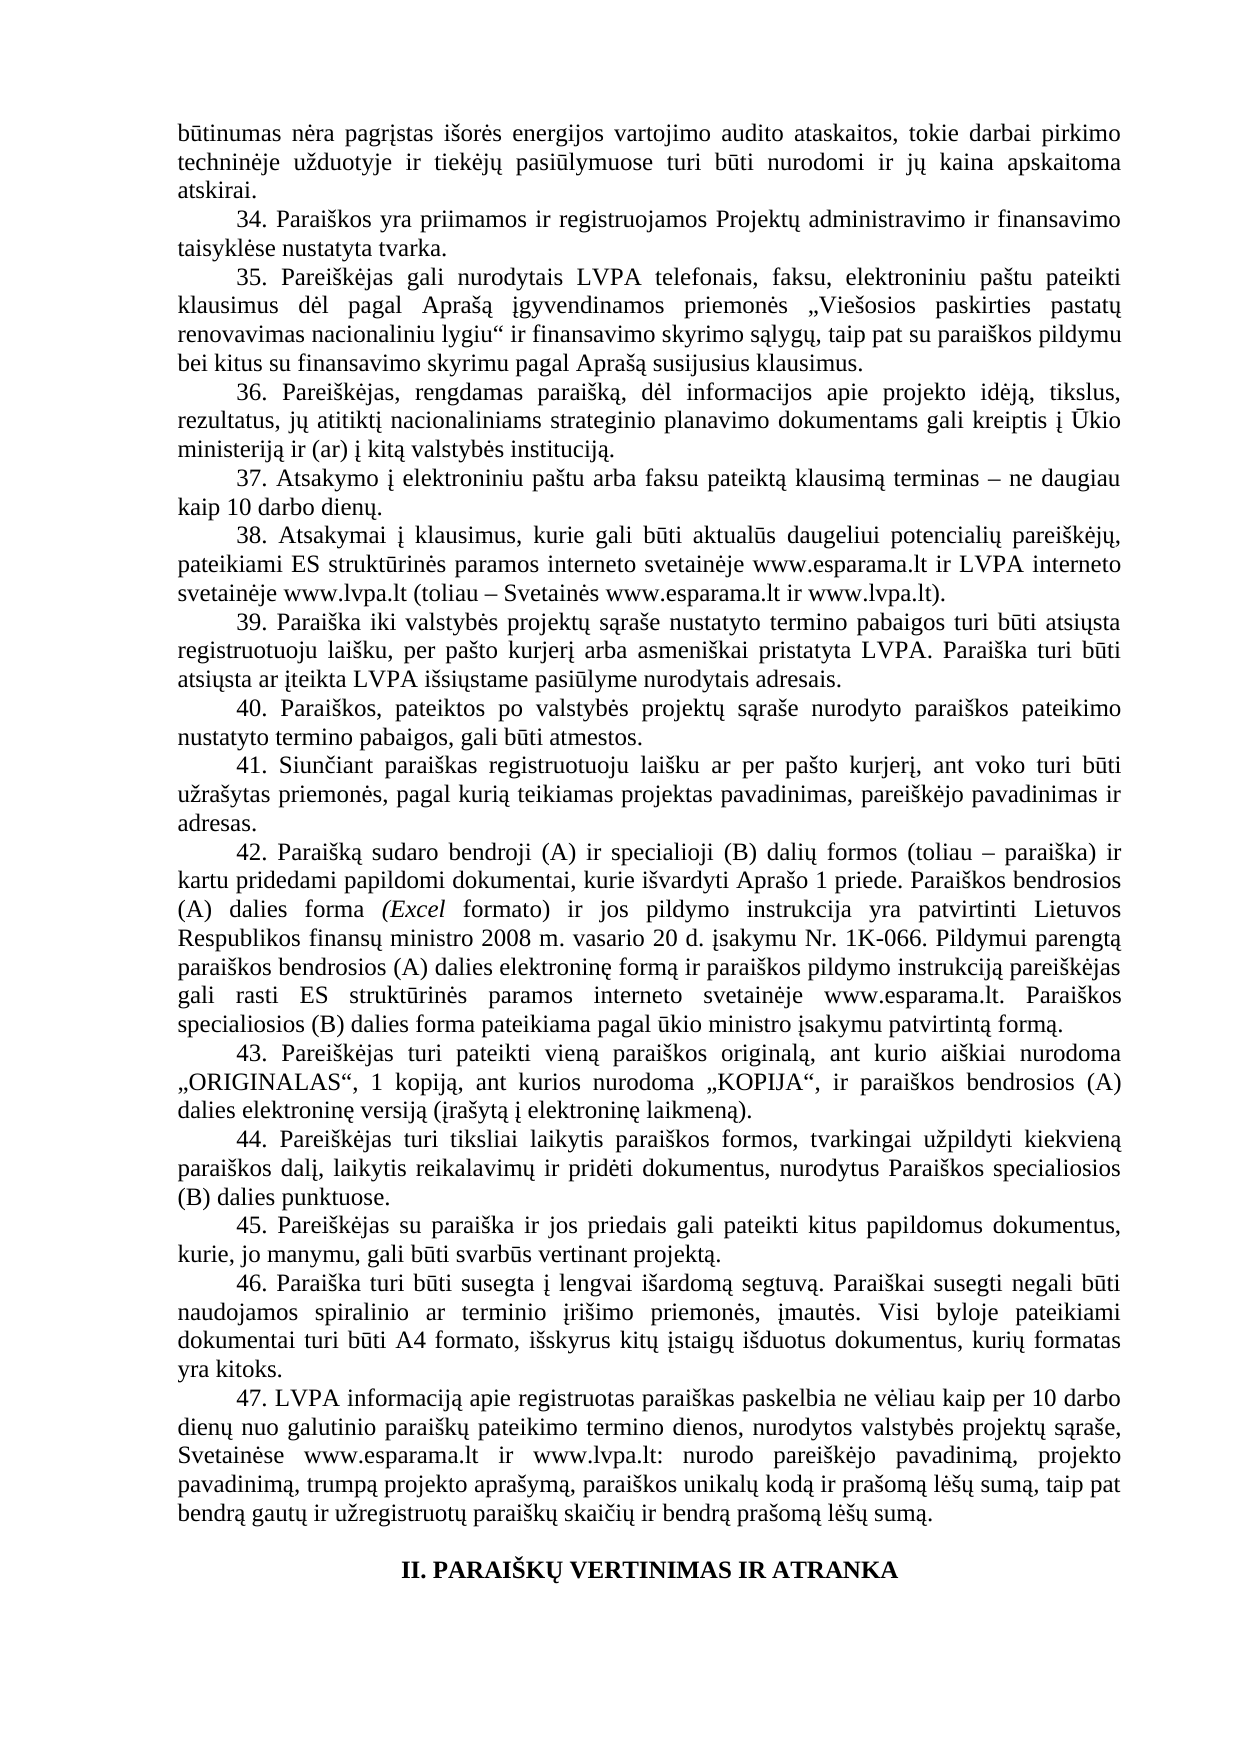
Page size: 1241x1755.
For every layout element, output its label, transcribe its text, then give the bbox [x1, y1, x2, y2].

text 46. Paraiška turi būti susegta į lengvai išardomą segtuvą. Paraiškai susegti negali būti naudojamos spiralinio ar terminio įrišimo priemonės, įmautės. Visi byloje pateikiami dokumentai turi būti A4 formato, išskyrus kitų įstaigų išduotus dokumentus, kurių formatas yra kitoks. [177, 1268, 1122, 1383]
text 35. Pareiškėjas gali nurodytais LVPA telefonais, faksu, elektroniniu paštu pateikti klausimus dėl pagal Aprašą įgyvendinamos priemonės „Viešosios paskirties pastatų renovavimas nacionaliniu lygiu“ ir finansavimo skyrimo sąlygų, taip pat su paraiškos pildymu bei kitus su finansavimo skyrimu pagal Aprašą susijusius klausimus. [177, 262, 1122, 377]
text 40. Paraiškos, pateiktos po valstybės projektų sąraše nurodyto paraiškos pateikimo nustatyto termino pabaigos, gali būti atmestos. [177, 693, 1122, 751]
text 47. LVPA informaciją apie registruotas paraiškas paskelbia ne vėliau kaip per 10 darbo dienų nuo galutinio paraiškų pateikimo termino dienos, nurodytos valstybės projektų sąraše, Svetainėse www.esparama.lt ir www.lvpa.lt: nurodo pareiškėjo pavadinimą, projekto pavadinimą, trumpą projekto aprašymą, paraiškos unikalų kodą ir prašomą lėšų sumą, taip pat bendrą gautų ir užregistruotų paraiškų skaičių ir bendrą prašomą lėšų sumą. [177, 1383, 1122, 1527]
text 43. Pareiškėjas turi pateikti vieną paraiškos originalą, ant kurio aiškiai nurodoma „ORIGINALAS“, 1 kopiją, ant kurios nurodoma „KOPIJA“, ir paraiškos bendrosios (A) dalies elektroninę versiją (įrašytą į elektroninę laikmeną). [177, 1038, 1122, 1124]
text II. PARAIŠKŲ VERTINIMAS IR ATRANKA [177, 1556, 1122, 1584]
text 44. Pareiškėjas turi tiksliai laikytis paraiškos formos, tvarkingai užpildyti kiekvieną paraiškos dalį, laikytis reikalavimų ir pridėti dokumentus, nurodytus Paraiškos specialiosios (B) dalies punktuose. [177, 1124, 1122, 1211]
text 34. Paraiškos yra priimamos ir registruojamos Projektų administravimo ir finansavimo taisyklėse nustatyta tvarka. [177, 204, 1122, 262]
text 37. Atsakymo į elektroniniu paštu arba faksu pateiktą klausimą terminas – ne daugiau kaip 10 darbo dienų. [177, 463, 1122, 521]
text 45. Pareiškėjas su paraiška ir jos priedais gali pateikti kitus papildomus dokumentus, kurie, jo manymu, gali būti svarbūs vertinant projektą. [177, 1211, 1122, 1268]
text 42. Paraišką sudaro bendroji (A) ir specialioji (B) dalių formos (toliau – paraiška) ir kartu pridedami papildomi dokumentai, kurie išvardyti Aprašo 1 priede. Paraiškos bendrosios (A) dalies forma (Excel formato) ir jos pildymo instrukcija yra patvirtinti Lietuvos Respublikos finansų ministro 2008 m. vasario 20 d. įsakymu Nr. 1K-066. Pildymui parengtą paraiškos bendrosios (A) dalies elektroninę formą ir paraiškos pildymo instrukciją pareiškėjas gali rasti ES struktūrinės paramos interneto svetainėje www.esparama.lt. Paraiškos specialiosios (B) dalies forma pateikiama pagal ūkio ministro įsakymu patvirtintą formą. [177, 837, 1122, 1038]
text 39. Paraiška iki valstybės projektų sąraše nustatyto termino pabaigos turi būti atsiųsta registruotuoju laišku, per pašto kurjerį arba asmeniškai pristatyta LVPA. Paraiška turi būti atsiųsta ar įteikta LVPA išsiųstame pasiūlyme nurodytais adresais. [177, 607, 1122, 693]
text 41. Siunčiant paraiškas registruotuoju laišku ar per pašto kurjerį, ant voko turi būti užrašytas priemonės, pagal kurią teikiamas projektas pavadinimas, pareiškėjo pavadinimas ir adresas. [177, 751, 1122, 837]
text 36. Pareiškėjas, rengdamas paraišką, dėl informacijos apie projekto idėją, tikslus, rezultatus, jų atitiktį nacionaliniams strateginio planavimo dokumentams gali kreiptis į Ūkio ministeriją ir (ar) į kitą valstybės instituciją. [177, 377, 1122, 463]
text būtinumas nėra pagrįstas išorės energijos vartojimo audito ataskaitos, tokie darbai pirkimo techninėje užduotyje ir tiekėjų pasiūlymuose turi būti nurodomi ir jų kaina apskaitoma atskirai. [177, 118, 1122, 204]
text 38. Atsakymai į klausimus, kurie gali būti aktualūs daugeliui potencialių pareiškėjų, pateikiami ES struktūrinės paramos interneto svetainėje www.esparama.lt ir LVPA interneto svetainėje www.lvpa.lt (toliau – Svetainės www.esparama.lt ir www.lvpa.lt). [177, 521, 1122, 607]
